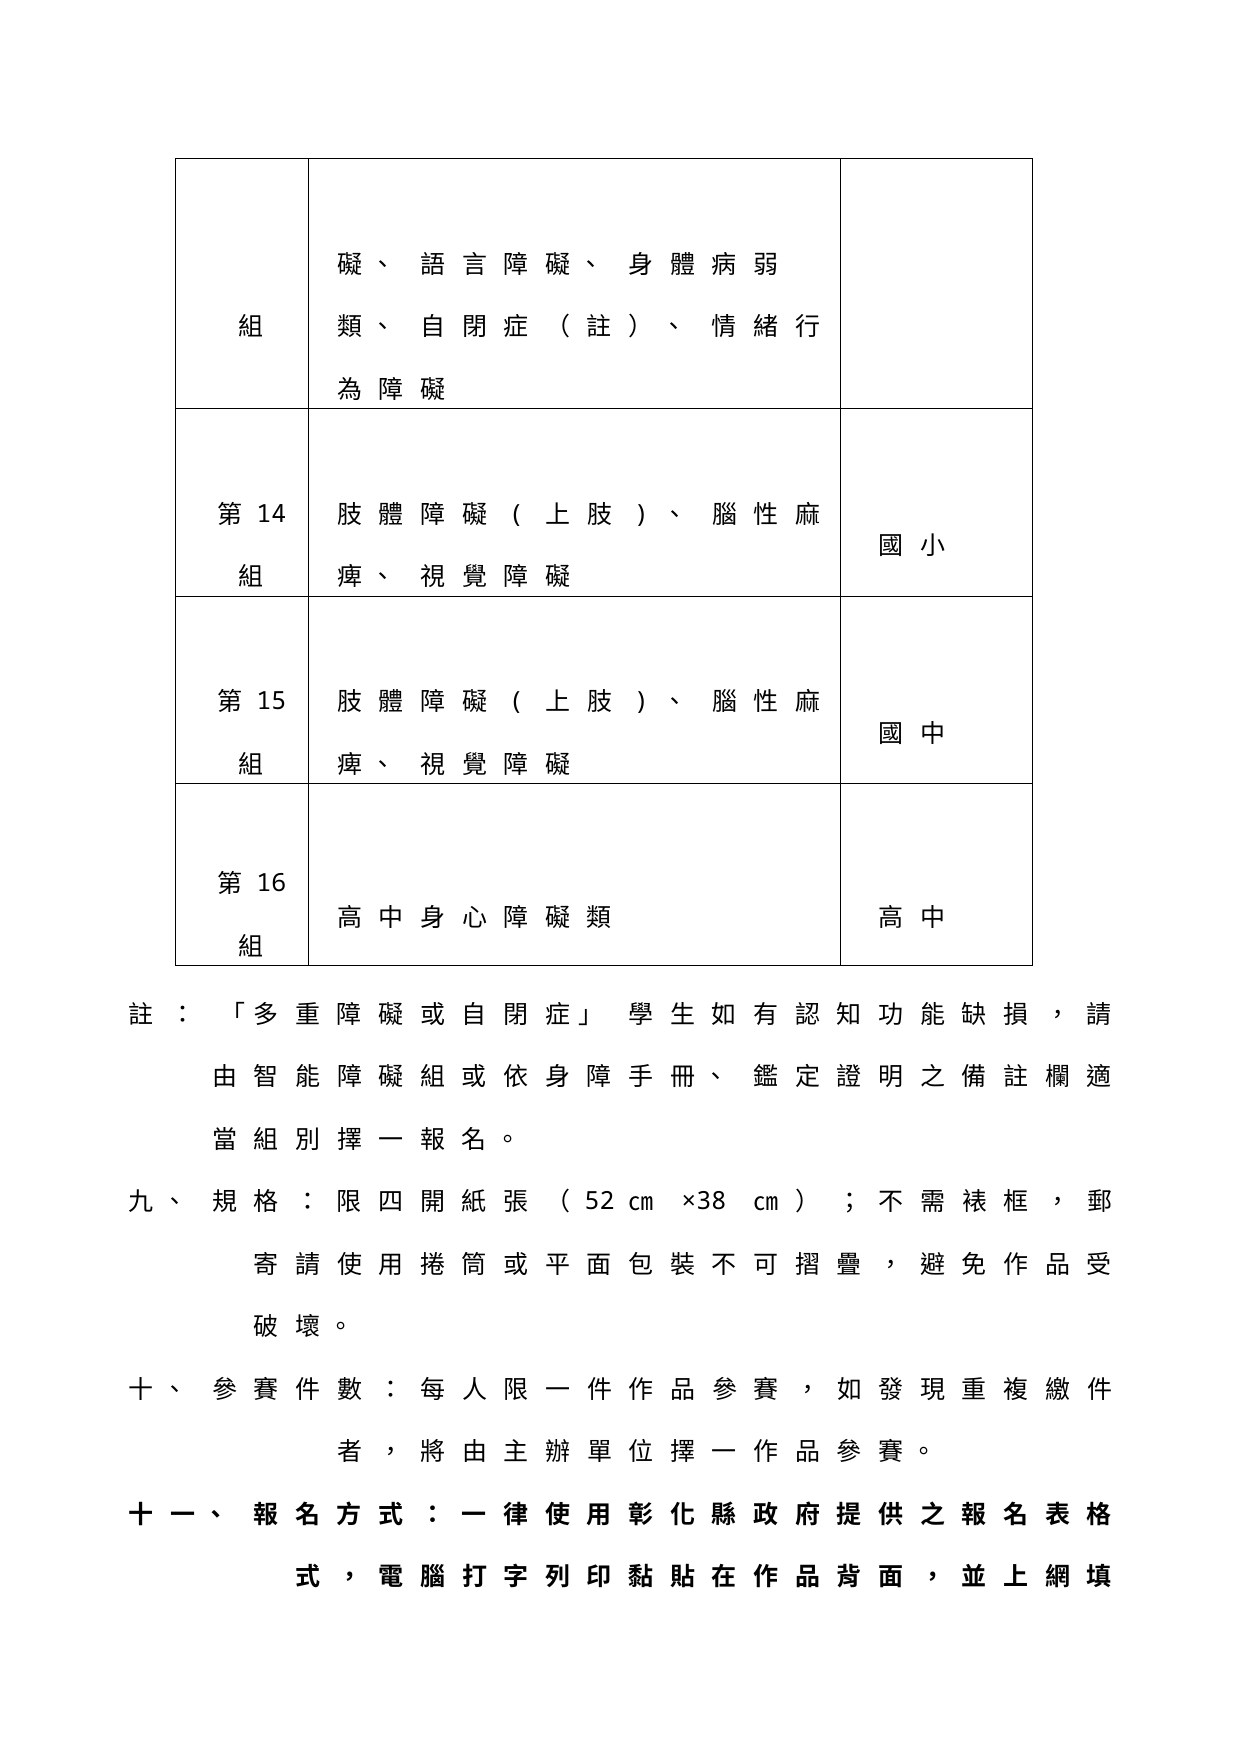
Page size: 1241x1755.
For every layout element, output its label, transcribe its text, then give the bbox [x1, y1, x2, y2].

table_cell 高中身心障礙類 [309, 784, 840, 965]
table_cell 國小 [841, 409, 1032, 596]
text 九、規格：限四開紙張（52㎝×38㎝）；不需裱框，郵寄請使用捲筒或平面包裝不可摺疊，避免作品受破壞。 [120, 1158, 1120, 1346]
table_cell 第15組 [176, 597, 308, 783]
text 十、參賽件數：每人限一件作品參賽，如發現重複繳件者，將由主辦單位擇一作品參賽。 [120, 1346, 1120, 1471]
table_cell 礙、語言障礙、身體病弱類、自閉症（註）、情緒行為障礙 [309, 159, 840, 408]
text 十一、報名方式：一律使用彰化縣政府提供之報名表格式，電腦打字列印黏貼在作品背面，並上網填 [120, 1471, 1120, 1596]
table_cell 肢體障礙(上肢)、腦性麻痺、視覺障礙 [309, 597, 840, 783]
table_cell 組 [176, 159, 308, 408]
table_cell 第14組 [176, 409, 308, 596]
table_cell 高中 [841, 784, 1032, 965]
table_cell 國中 [841, 597, 1032, 783]
table_cell 肢體障礙(上肢)、腦性麻痺、視覺障礙 [309, 409, 840, 596]
table_cell 第16組 [176, 784, 308, 965]
text 註：「多重障礙或自閉症」學生如有認知功能缺損，請由智能障礙組或依身障手冊、鑑定證明之備註欄適當組別擇一報名。 [120, 971, 1120, 1158]
table_cell [841, 159, 1032, 408]
